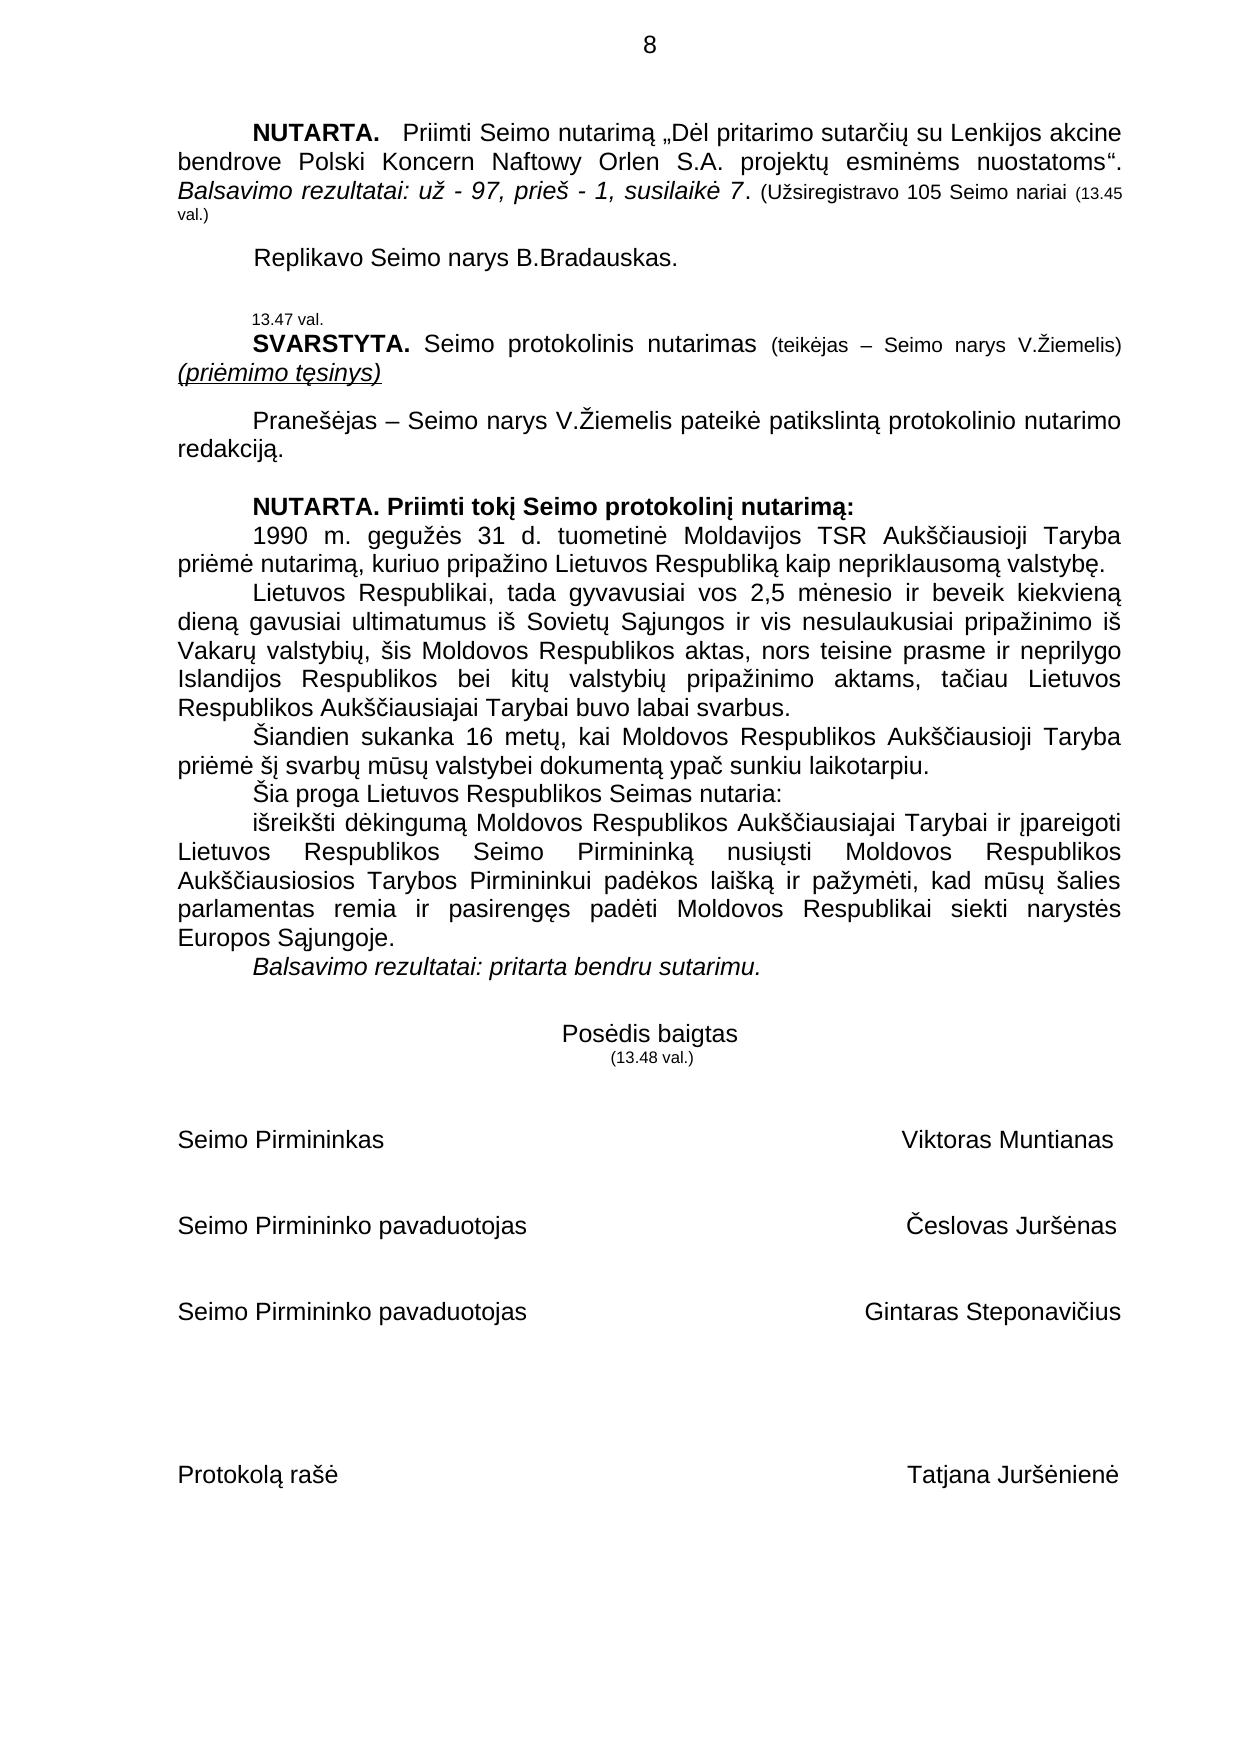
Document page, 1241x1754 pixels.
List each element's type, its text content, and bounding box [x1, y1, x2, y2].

text NUTARTA. Priimti Seimo nutarimą „Dėl pritarimo sutarčių su Lenkijos akcine bendrove Polski Koncern Naftowy Orlen S.A. projektų esminėms nuostatoms“. Balsavimo rezultatai: už - 97, prieš - 1, susilaikė 7. (Užsiregistravo 105 Seimo nariai (13.45 val.) [177, 118, 1122, 223]
text išreikšti dėkingumą Moldovos Respublikos Aukščiausiajai Tarybai ir įpareigoti Lietuvos Respublikos Seimo Pirmininką nusiųsti Moldovos Respublikos Aukščiausiosios Tarybos Pirmininkui padėkos laišką ir pažymėti, kad mūsų šalies parlamentas remia ir pasirengęs padėti Moldovos Respublikai siekti narystės Europos Sąjungoje. [177, 808, 1122, 952]
text Seimo Pirmininkas Viktoras Muntianas [177, 1124, 1122, 1153]
text Posėdis baigtas [177, 1019, 1122, 1048]
text Šia proga Lietuvos Respublikos Seimas nutaria: [177, 779, 1122, 808]
text 1990 m. gegužės 31 d. tuometinė Moldavijos TSR Aukščiausioji Taryba priėmė nutarimą, kuriuo pripažino Lietuvos Respubliką kaip nepriklausomą valstybę. [177, 521, 1122, 578]
text (13.48 val.) [177, 1048, 1122, 1067]
text 13.47 val. [177, 310, 1122, 329]
text NUTARTA. Priimti tokį Seimo protokolinį nutarimą: [177, 492, 1122, 521]
text Seimo Pirmininko pavaduotojas Česlovas Juršėnas [177, 1211, 1122, 1239]
text Seimo Pirmininko pavaduotojas Gintaras Steponavičius [177, 1297, 1122, 1326]
text SVARSTYTA. Seimo protokolinis nutarimas (teikėjas – Seimo narys V.Žiemelis) (priėmimo tęsinys) [177, 329, 1122, 387]
text Balsavimo rezultatai: pritarta bendru sutarimu. [177, 952, 1122, 981]
text Pranešėjas – Seimo narys V.Žiemelis pateikė patikslintą protokolinio nutarimo redakciją. [177, 406, 1122, 463]
text Protokolą rašė Tatjana Juršėnienė [177, 1460, 1122, 1489]
text Šiandien sukanka 16 metų, kai Moldovos Respublikos Aukščiausioji Taryba priėmė šį svarbų mūsų valstybei dokumentą ypač sunkiu laikotarpiu. [177, 722, 1122, 779]
text Lietuvos Respublikai, tada gyvavusiai vos 2,5 mėnesio ir beveik kiekvieną dieną gavusiai ultimatumus iš Sovietų Sąjungos ir vis nesulaukusiai pripažinimo iš Vakarų valstybių, šis Moldovos Respublikos aktas, nors teisine prasme ir neprilygo Islandijos Respublikos bei kitų valstybių pripažinimo aktams, tačiau Lietuvos Respublikos Aukščiausiajai Tarybai buvo labai svarbus. [177, 578, 1122, 722]
text Replikavo Seimo narys B.Bradauskas. [177, 243, 1122, 271]
